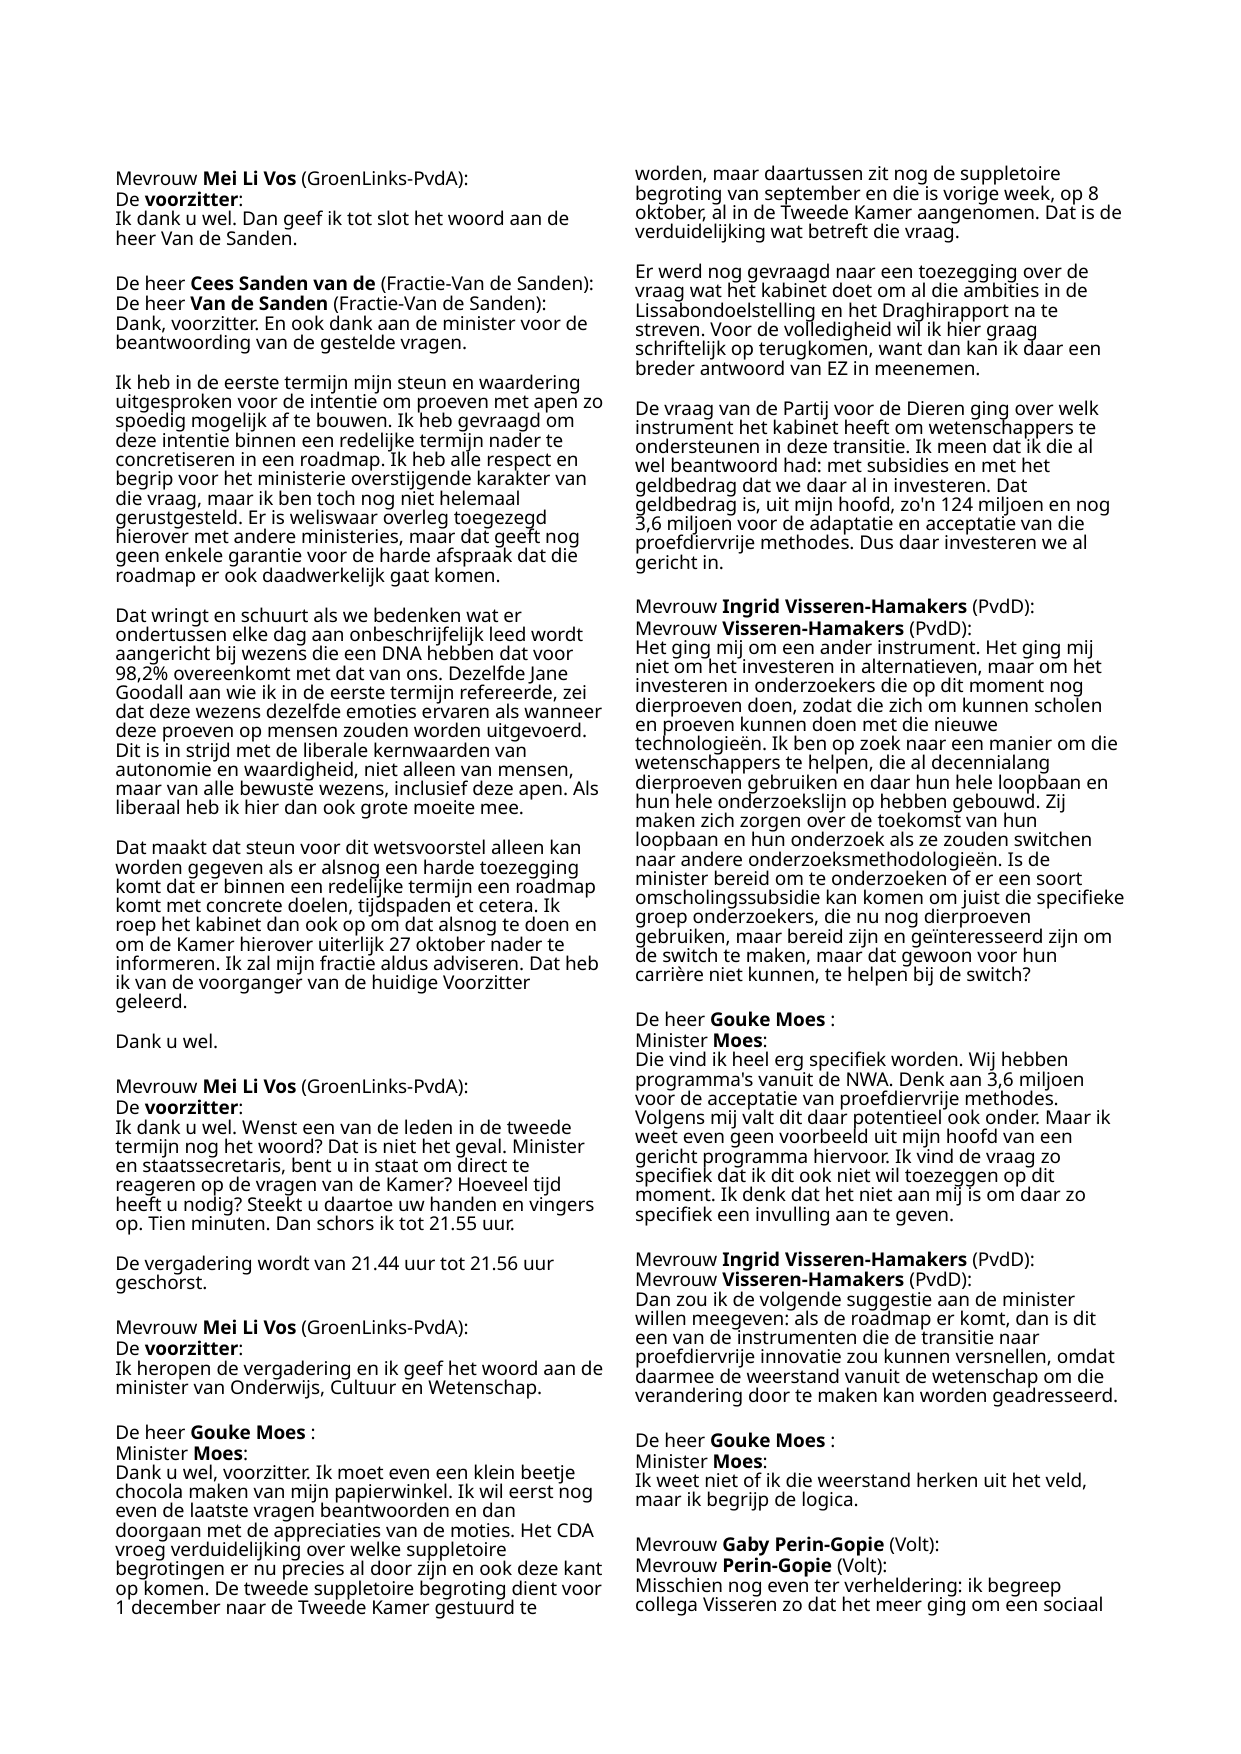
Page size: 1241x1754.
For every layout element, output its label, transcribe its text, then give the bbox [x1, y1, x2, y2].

text Dank u wel. [115, 1033, 605, 1053]
text Mevrouw Gaby Perin-Gopie (Volt): [635, 1532, 1125, 1557]
text De heer Gouke Moes : [635, 1006, 1125, 1032]
text Die vind ik heel erg specifiek worden. Wij hebben programma's vanuit de NWA. Denk aan 3,6 miljoen voor de acceptatie van proefdiervrije methodes. Volgens mij valt dit daar potentieel ook onder. Maar ik weet even geen voorbeeld uit mijn hoofd van een gericht programma hiervoor. Ik vind de vraag zo specifiek dat ik dit ook niet wil toezeggen op dit moment. Ik denk dat het niet aan mij is om daar zo specifiek een invulling aan te geven. [635, 1051, 1125, 1225]
text De heer Cees Sanden van de (Fractie-Van de Sanden): [115, 270, 605, 295]
text Mevrouw Visseren-Hamakers (PvdD): [635, 1271, 1125, 1291]
text Minister Moes: [115, 1444, 605, 1464]
text Mevrouw Perin-Gopie (Volt): [635, 1557, 1125, 1577]
text worden, maar daartussen zit nog de suppletoire begroting van september en die is vorige week, op 8 oktober, al in de Tweede Kamer aangenomen. Dat is de verduidelijking wat betreft die vraag. [635, 165, 1125, 242]
text De vraag van de Partij voor de Dieren ging over welk instrument het kabinet heeft om wetenschappers te ondersteunen in deze transitie. Ik meen dat ik die al wel beantwoord had: met subsidies en met het geldbedrag dat we daar al in investeren. Dat geldbedrag is, uit mijn hoofd, zo'n 124 miljoen en nog 3,6 miljoen voor de adaptatie en acceptatie van die proefdiervrije methodes. Dus daar investeren we al gericht in. [635, 399, 1125, 573]
text Mevrouw Ingrid Visseren-Hamakers (PvdD): [635, 594, 1125, 619]
text Mevrouw Mei Li Vos (GroenLinks-PvdA): [115, 1074, 605, 1099]
text Mevrouw Visseren-Hamakers (PvdD): [635, 619, 1125, 639]
text De voorzitter: [115, 1099, 605, 1119]
text De heer Gouke Moes : [635, 1427, 1125, 1453]
text Het ging mij om een ander instrument. Het ging mij niet om het investeren in alternatieven, maar om het investeren in onderzoekers die op dit moment nog dierproeven doen, zodat die zich om kunnen scholen en proeven kunnen doen met die nieuwe technologieën. Ik ben op zoek naar een manier om die wetenschappers te helpen, die al decennialang dierproeven gebruiken en daar hun hele loopbaan en hun hele onderzoekslijn op hebben gebouwd. Zij maken zich zorgen over de toekomst van hun loopbaan en hun onderzoek als ze zouden switchen naar andere onderzoeksmethodologieën. Is de minister bereid om te onderzoeken of er een soort omscholingssubsidie kan komen om juist die specifieke groep onderzoekers, die nu nog dierproeven gebruiken, maar bereid zijn en geïnteresseerd zijn om de switch te maken, maar dat gewoon voor hun carrière niet kunnen, te helpen bij de switch? [635, 639, 1125, 986]
text Ik heropen de vergadering en ik geef het woord aan de minister van Onderwijs, Cultuur en Wetenschap. [115, 1359, 605, 1398]
text Ik dank u wel. Dan geef ik tot slot het woord aan de heer Van de Sanden. [115, 210, 605, 249]
text Misschien nog even ter verheldering: ik begreep collega Visseren zo dat het meer ging om een sociaal [635, 1577, 1125, 1615]
text De voorzitter: [115, 1340, 605, 1359]
text Dank, voorzitter. En ook dank aan de minister voor de beantwoording van de gestelde vragen. [115, 315, 605, 353]
text Dat wringt en schuurt als we bedenken wat er ondertussen elke dag aan onbeschrijfelijk leed wordt aangericht bij wezens die een DNA hebben dat voor 98,2% overeenkomt met dat van ons. Dezelfde Jane Goodall aan wie ik in de eerste termijn refereerde, zei dat deze wezens dezelfde emoties ervaren als wanneer deze proeven op mensen zouden worden uitgevoerd. Dit is in strijd met de liberale kernwaarden van autonomie en waardigheid, niet alleen van mensen, maar van alle bewuste wezens, inclusief deze apen. Als liberaal heb ik hier dan ook grote moeite mee. [115, 607, 605, 819]
text Ik weet niet of ik die weerstand herken uit het veld, maar ik begrijp de logica. [635, 1472, 1125, 1511]
text Minister Moes: [635, 1453, 1125, 1472]
text De voorzitter: [115, 191, 605, 210]
text Ik dank u wel. Wenst een van de leden in de tweede termijn nog het woord? Dat is niet het geval. Minister en staatssecretaris, bent u in staat om direct te reageren op de vragen van de Kamer? Hoeveel tijd heeft u nodig? Steekt u daartoe uw handen en vingers op. Tien minuten. Dan schors ik tot 21.55 uur. [115, 1119, 605, 1234]
text Er werd nog gevraagd naar een toezegging over de vraag wat het kabinet doet om al die ambities in de Lissabondoelstelling en het Draghirapport na te streven. Voor de volledigheid wil ik hier graag schriftelijk op terugkomen, want dan kan ik daar een breder antwoord van EZ in meenemen. [635, 263, 1125, 379]
text Dan zou ik de volgende suggestie aan de minister willen meegeven: als de roadmap er komt, dan is dit een van de instrumenten die de transitie naar proefdiervrije innovatie zou kunnen versnellen, omdat daarmee de weerstand vanuit de wetenschap om die verandering door te maken kan worden geadresseerd. [635, 1291, 1125, 1406]
text Mevrouw Mei Li Vos (GroenLinks-PvdA): [115, 165, 605, 191]
text Mevrouw Mei Li Vos (GroenLinks-PvdA): [115, 1314, 605, 1340]
text De heer Van de Sanden (Fractie-Van de Sanden): [115, 295, 605, 315]
text De vergadering wordt van 21.44 uur tot 21.56 uur geschorst. [115, 1255, 605, 1294]
text Dat maakt dat steun voor dit wetsvoorstel alleen kan worden gegeven als er alsnog een harde toezegging komt dat er binnen een redelijke termijn een roadmap komt met concrete doelen, tijdspaden et cetera. Ik roep het kabinet dan ook op om dat alsnog te doen en om de Kamer hierover uiterlijk 27 oktober nader te informeren. Ik zal mijn fractie aldus adviseren. Dat heb ik van de voorganger van de huidige Voorzitter geleerd. [115, 839, 605, 1013]
text Minister Moes: [635, 1032, 1125, 1051]
text Dank u wel, voorzitter. Ik moet even een klein beetje chocola maken van mijn papierwinkel. Ik wil eerst nog even de laatste vragen beantwoorden en dan doorgaan met de appreciaties van de moties. Het CDA vroeg verduidelijking over welke suppletoire begrotingen er nu precies al door zijn en ook deze kant op komen. De tweede suppletoire begroting dient voor 1 december naar de Tweede Kamer gestuurd te [115, 1464, 605, 1618]
text De heer Gouke Moes : [115, 1419, 605, 1444]
text Ik heb in de eerste termijn mijn steun en waardering uitgesproken voor de intentie om proeven met apen zo spoedig mogelijk af te bouwen. Ik heb gevraagd om deze intentie binnen een redelijke termijn nader te concretiseren in een roadmap. Ik heb alle respect en begrip voor het ministerie overstijgende karakter van die vraag, maar ik ben toch nog niet helemaal gerustgesteld. Er is weliswaar overleg toegezegd hierover met andere ministeries, maar dat geeft nog geen enkele garantie voor de harde afspraak dat die roadmap er ook daadwerkelijk gaat komen. [115, 374, 605, 586]
text Mevrouw Ingrid Visseren-Hamakers (PvdD): [635, 1246, 1125, 1271]
